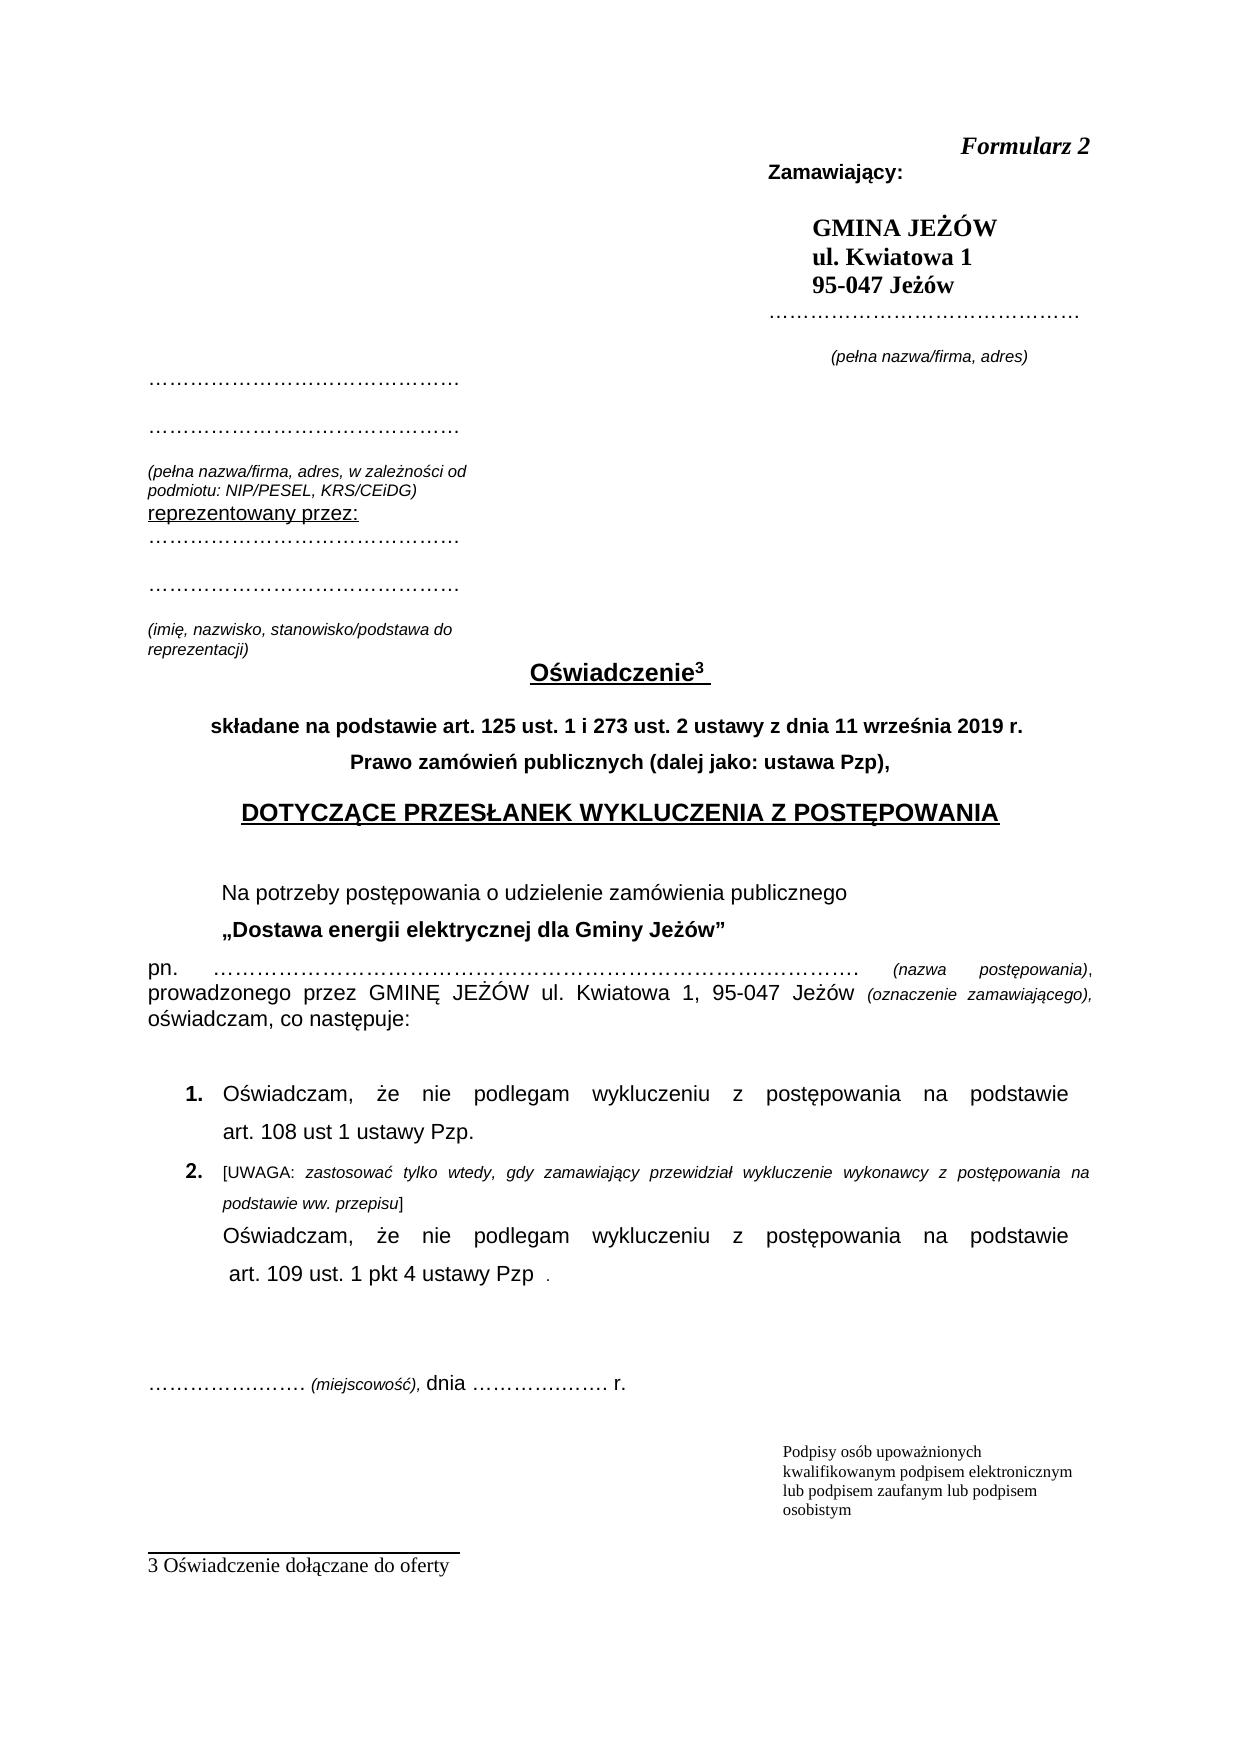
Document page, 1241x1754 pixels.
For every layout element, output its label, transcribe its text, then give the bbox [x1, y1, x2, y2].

text Prawo zamówień publicznych (dalej jako: ustawa Pzp), [148, 750, 1093, 774]
text Zamawiający: [694, 160, 1093, 184]
text Formularz 2 [148, 131, 1093, 160]
text Oświadczenie dołączane do oferty [148, 1553, 1093, 1577]
list [UWAGA: zastosować tylko wtedy, gdy zamawiający przewidział wykluczenie wykonawcy z postępowania na podstawie ww. przepisu] [185, 1157, 1093, 1213]
text DOTYCZĄCE PRZESŁANEK WYKLUCZENIA Z POSTĘPOWANIA [148, 798, 1093, 827]
text ul. Kwiatowa 1 [738, 242, 1093, 270]
text ……………………………………… [768, 299, 1093, 323]
list Oświadczam, że nie podlegam wykluczeniu z postępowania na podstawie art. 108 ust 1 ustawy Pzp. [185, 1081, 1093, 1144]
text Na potrzeby postępowania o udzielenie zamówienia publicznego [148, 879, 1093, 904]
text Podpisy osób upoważnionych kwalifikowanym podpisem elektronicznym lub podpisem zaufanym lub podpisem osobistym [783, 1442, 1093, 1519]
text pn. ………………………………………………………………….…………. (nazwa postępowania), prowadzonego przez GMINĘ JEŻÓW ul. Kwiatowa 1, 95-047 Jeżów (oznaczenie zamawiającego), oświadczam, co następuje: [148, 955, 1093, 1031]
text ……………………………………………………………………………… [148, 366, 472, 438]
text „Dostawa energii elektrycznej dla Gminy Jeżów” [148, 917, 1093, 942]
text GMINA JEŻÓW [738, 213, 1093, 242]
text Oświadczenie [148, 658, 1093, 687]
text (imię, nazwisko, stanowisko/podstawa do reprezentacji) [148, 620, 472, 658]
text Oświadczam, że nie podlegam wykluczeniu z postępowania na podstawie art. 109 ust. 1 pkt 4 ustawy Pzp . [223, 1223, 1093, 1286]
text …………….……. (miejscowość), dnia ………….……. r. [148, 1370, 1093, 1394]
text składane na podstawie art. 125 ust. 1 i 273 ust. 2 ustawy z dnia 11 września 2019 r. [148, 714, 1093, 738]
text ……………………………………………………………………………… [148, 524, 472, 596]
text (pełna nazwa/firma, adres) [768, 347, 1093, 366]
text reprezentowany przez: [148, 500, 1093, 524]
text (pełna nazwa/firma, adres, w zależności od podmiotu: NIP/PESEL, KRS/CEiDG) [148, 462, 472, 500]
text 95-047 Jeżów [738, 270, 1093, 299]
